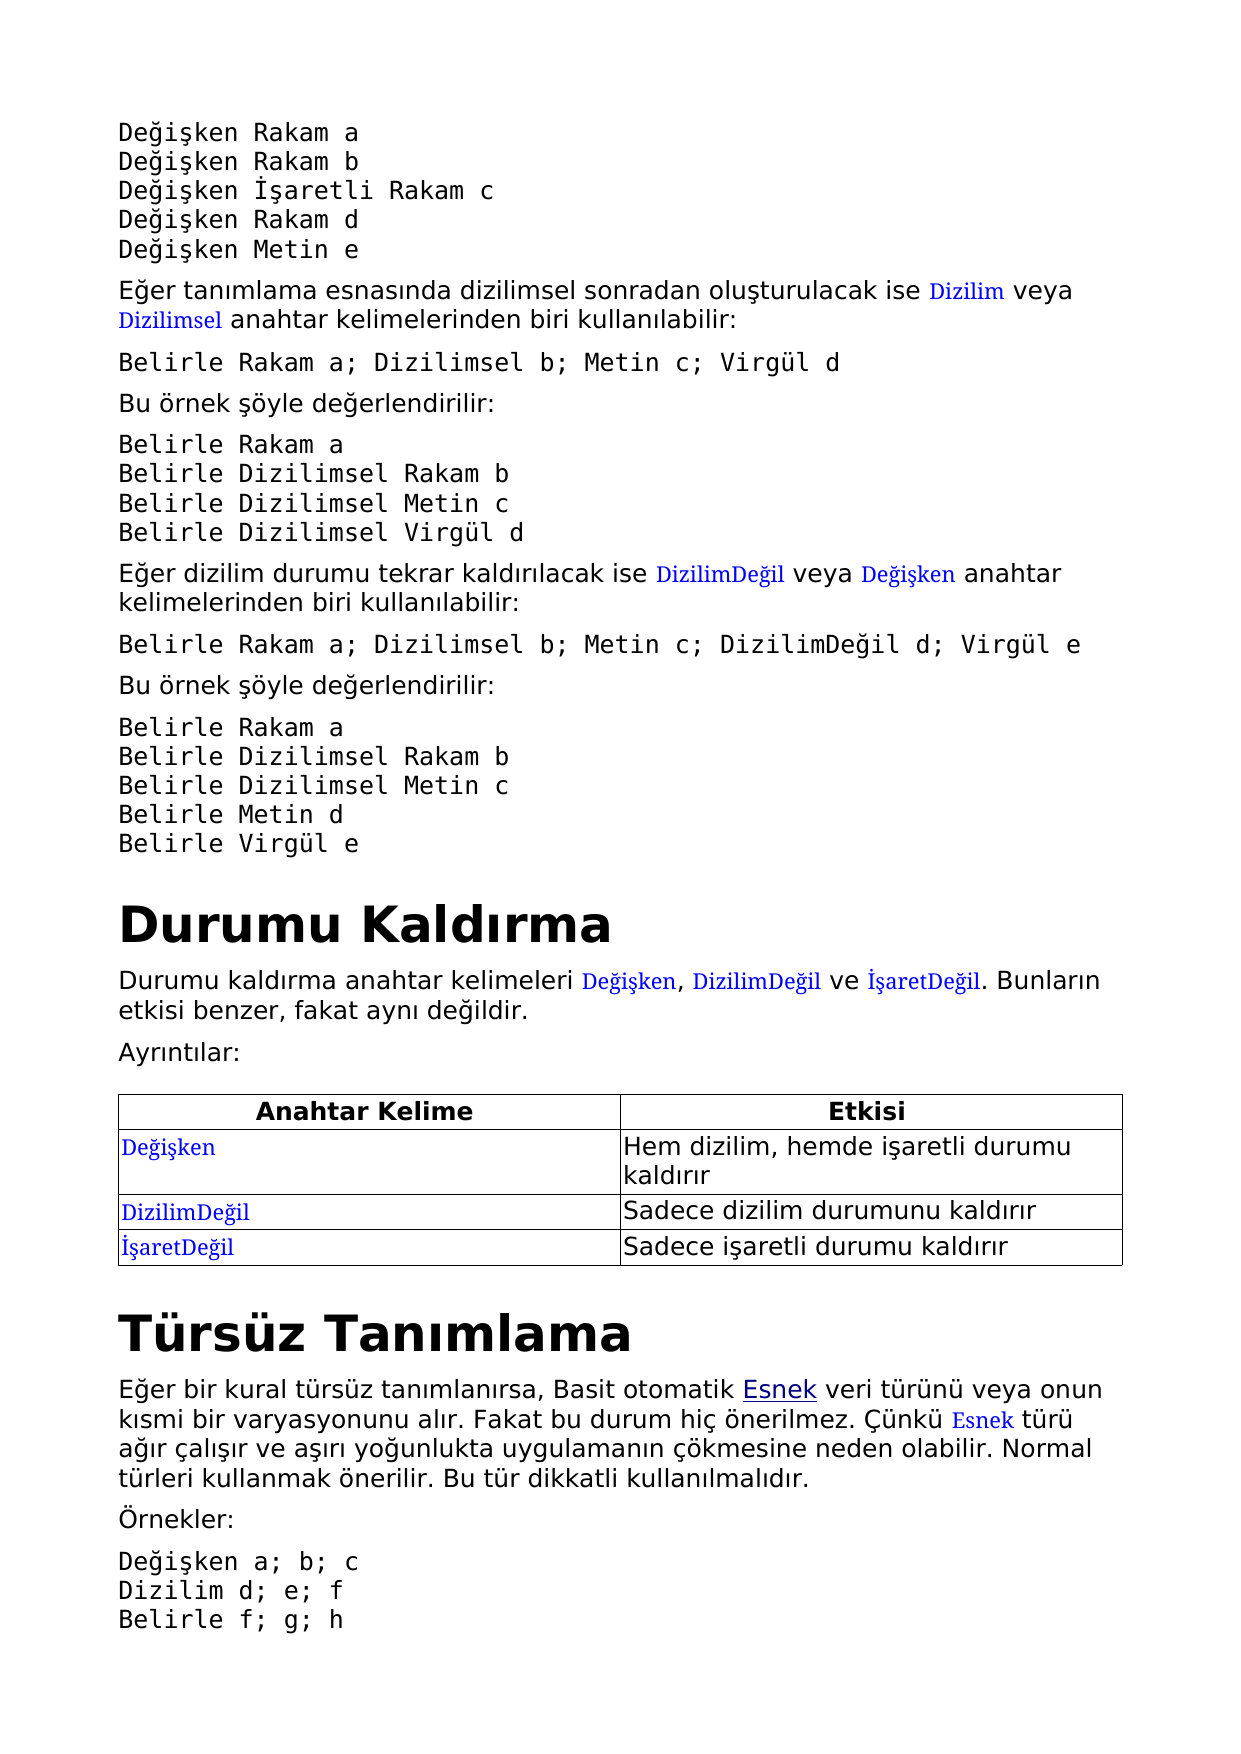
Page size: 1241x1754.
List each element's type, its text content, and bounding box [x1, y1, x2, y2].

text Belirle Rakam a; Dizilimsel b; Metin c; Virgül d [118, 348, 1122, 377]
subtitle Durumu Kaldırma [118, 896, 1122, 954]
text Eğer bir kural türsüz tanımlanırsa, Basit otomatik Esnek veri türünü veya onun kısmi bir varyasyonunu alır. Fakat bu durum hiç önerilmez. Çünkü Esnek türü ağır çalışır ve aşırı yoğunlukta uygulamanın çökmesine neden olabilir. Normal türleri kullanmak önerilir. Bu tür dikkatli kullanılmalıdır. [118, 1376, 1122, 1493]
table_header Etkisi [621, 1095, 1122, 1129]
text Eğer dizilim durumu tekrar kaldırılacak ise DizilimDeğil veya Değişken anahtar kelimelerinden biri kullanılabilir: [118, 559, 1122, 618]
text Değişken Rakam a Değişken Rakam b Değişken İşaretli Rakam c Değişken Rakam d Değişken Metin e [118, 118, 1122, 264]
text Belirle Rakam a Belirle Dizilimsel Rakam b Belirle Dizilimsel Metin c Belirle Metin d Belirle Virgül e [118, 713, 1122, 859]
text Eğer tanımlama esnasında dizilimsel sonradan oluşturulacak ise Dizilim veya Dizilimsel anahtar kelimelerinden biri kullanılabilir: [118, 276, 1122, 335]
text Belirle Rakam a Belirle Dizilimsel Rakam b Belirle Dizilimsel Metin c Belirle Dizilimsel Virgül d [118, 430, 1122, 547]
text Değişken a; b; c Dizilim d; e; f Belirle f; g; h [118, 1547, 1122, 1634]
text Örnekler: [118, 1505, 1122, 1534]
table_cell Sadece dizilim durumunu kaldırır [621, 1195, 1122, 1229]
table_cell DizilimDeğil [119, 1195, 620, 1229]
table_cell İşaretDeğil [119, 1230, 620, 1265]
text Bu örnek şöyle değerlendirilir: [118, 389, 1122, 418]
subtitle Türsüz Tanımlama [118, 1305, 1122, 1363]
text Bu örnek şöyle değerlendirilir: [118, 671, 1122, 700]
text Belirle Rakam a; Dizilimsel b; Metin c; DizilimDeğil d; Virgül e [118, 630, 1122, 659]
table_header Anahtar Kelime [119, 1095, 620, 1129]
table_cell Sadece işaretli durumu kaldırır [621, 1230, 1122, 1265]
text Durumu kaldırma anahtar kelimeleri Değişken, DizilimDeğil ve İşaretDeğil. Bunların etkisi benzer, fakat aynı değildir. [118, 966, 1122, 1025]
table_cell Hem dizilim, hemde işaretli durumu kaldırır [621, 1130, 1122, 1193]
text Ayrıntılar: [118, 1038, 1122, 1067]
table_cell Değişken [119, 1130, 620, 1193]
